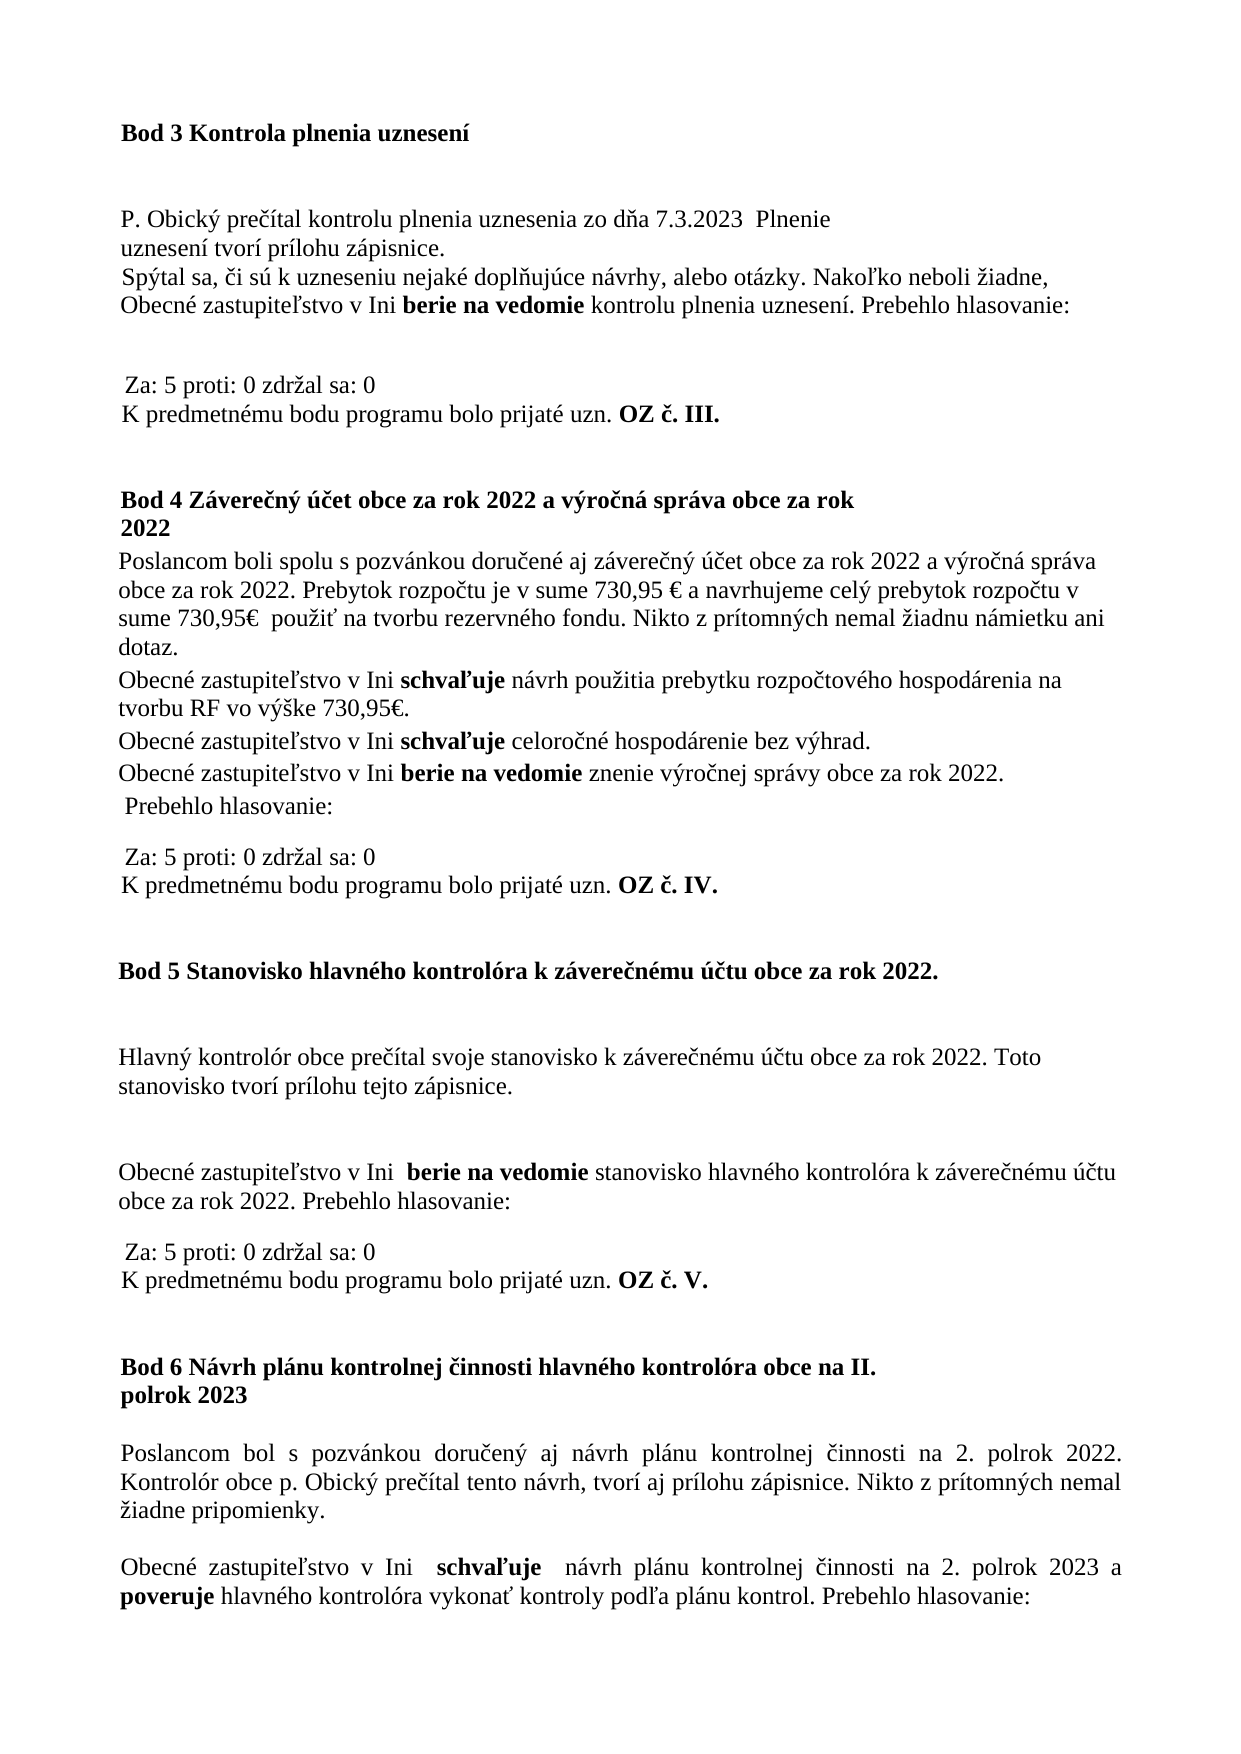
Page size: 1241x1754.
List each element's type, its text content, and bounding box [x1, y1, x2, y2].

text Obecné zastupiteľstvo v Ini schvaľuje návrh plánu kontrolnej činnosti na 2. polrok 2023 a poveruje hlavného kontrolóra vykonať kontroly podľa plánu kontrol. Prebehlo hlasovanie: [120, 1552, 1123, 1610]
text Poslancom bol s pozvánkou doručený aj návrh plánu kontrolnej činnosti na 2. polrok 2022. Kontrolór obce p. Obický prečítal tento návrh, tvorí aj prílohu zápisnice. Nikto z prítomných nemal žiadne pripomienky. [120, 1438, 1123, 1524]
text Za: 5 proti: 0 zdržal sa: 0 [118, 1237, 1122, 1266]
text K predmetnému bodu programu bolo prijaté uzn. OZ č. V. [121, 1266, 1122, 1294]
text Bod 5 Stanovisko hlavného kontrolóra k záverečnému účtu obce za rok 2022. [118, 956, 1122, 985]
text Obecné zastupiteľstvo v Ini berie na vedomie stanovisko hlavného kontrolóra k záverečnému účtu obce za rok 2022. Prebehlo hlasovanie: [118, 1157, 1122, 1215]
text Bod 6 Návrh plánu kontrolnej činnosti hlavného kontrolóra obce na II. polrok 2023 [120, 1352, 894, 1409]
text Obecné zastupiteľstvo v Ini berie na vedomie znenie výročnej správy obce za rok 2022. [118, 758, 1122, 787]
text K predmetnému bodu programu bolo prijaté uzn. OZ č. III. [120, 399, 1111, 427]
text Obecné zastupiteľstvo v Ini schvaľuje celoročné hospodárenie bez výhrad. [118, 726, 1122, 755]
text Prebehlo hlasovanie: [118, 791, 1122, 820]
text Za: 5 proti: 0 zdržal sa: 0 [118, 370, 1122, 399]
text Poslancom boli spolu s pozvánkou doručené aj záverečný účet obce za rok 2022 a výročná správa obce za rok 2022. Prebytok rozpočtu je v sume 730,95 € a navrhujeme celý prebytok rozpočtu v sume 730,95€ použiť na tvorbu rezervného fondu. Nikto z prítomných nemal žiadnu námietku ani dotaz. [118, 546, 1122, 661]
text P. Obický prečítal kontrolu plnenia uznesenia zo dňa 7.3.2023 Plnenie uznesení tvorí prílohu zápisnice. [120, 204, 894, 262]
text K predmetnému bodu programu bolo prijaté uzn. OZ č. IV. [121, 870, 1122, 899]
text Za: 5 proti: 0 zdržal sa: 0 [118, 842, 1122, 870]
text Bod 4 Záverečný účet obce za rok 2022 a výročná správa obce za rok 2022 [120, 485, 894, 542]
text Spýtal sa, či sú k uzneseniu nejaké doplňujúce návrhy, alebo otázky. Nakoľko neboli žiadne, Obecné zastupiteľstvo v Ini berie na vedomie kontrolu plnenia uznesení. Prebehlo hlasovanie: [120, 262, 1111, 319]
text Obecné zastupiteľstvo v Ini schvaľuje návrh použitia prebytku rozpočtového hospodárenia na tvorbu RF vo výške 730,95€. [118, 665, 1122, 722]
text Hlavný kontrolór obce prečítal svoje stanovisko k záverečnému účtu obce za rok 2022. Toto stanovisko tvorí prílohu tejto zápisnice. [118, 1042, 1122, 1100]
text Bod 3 Kontrola plnenia uznesení [121, 118, 1122, 147]
